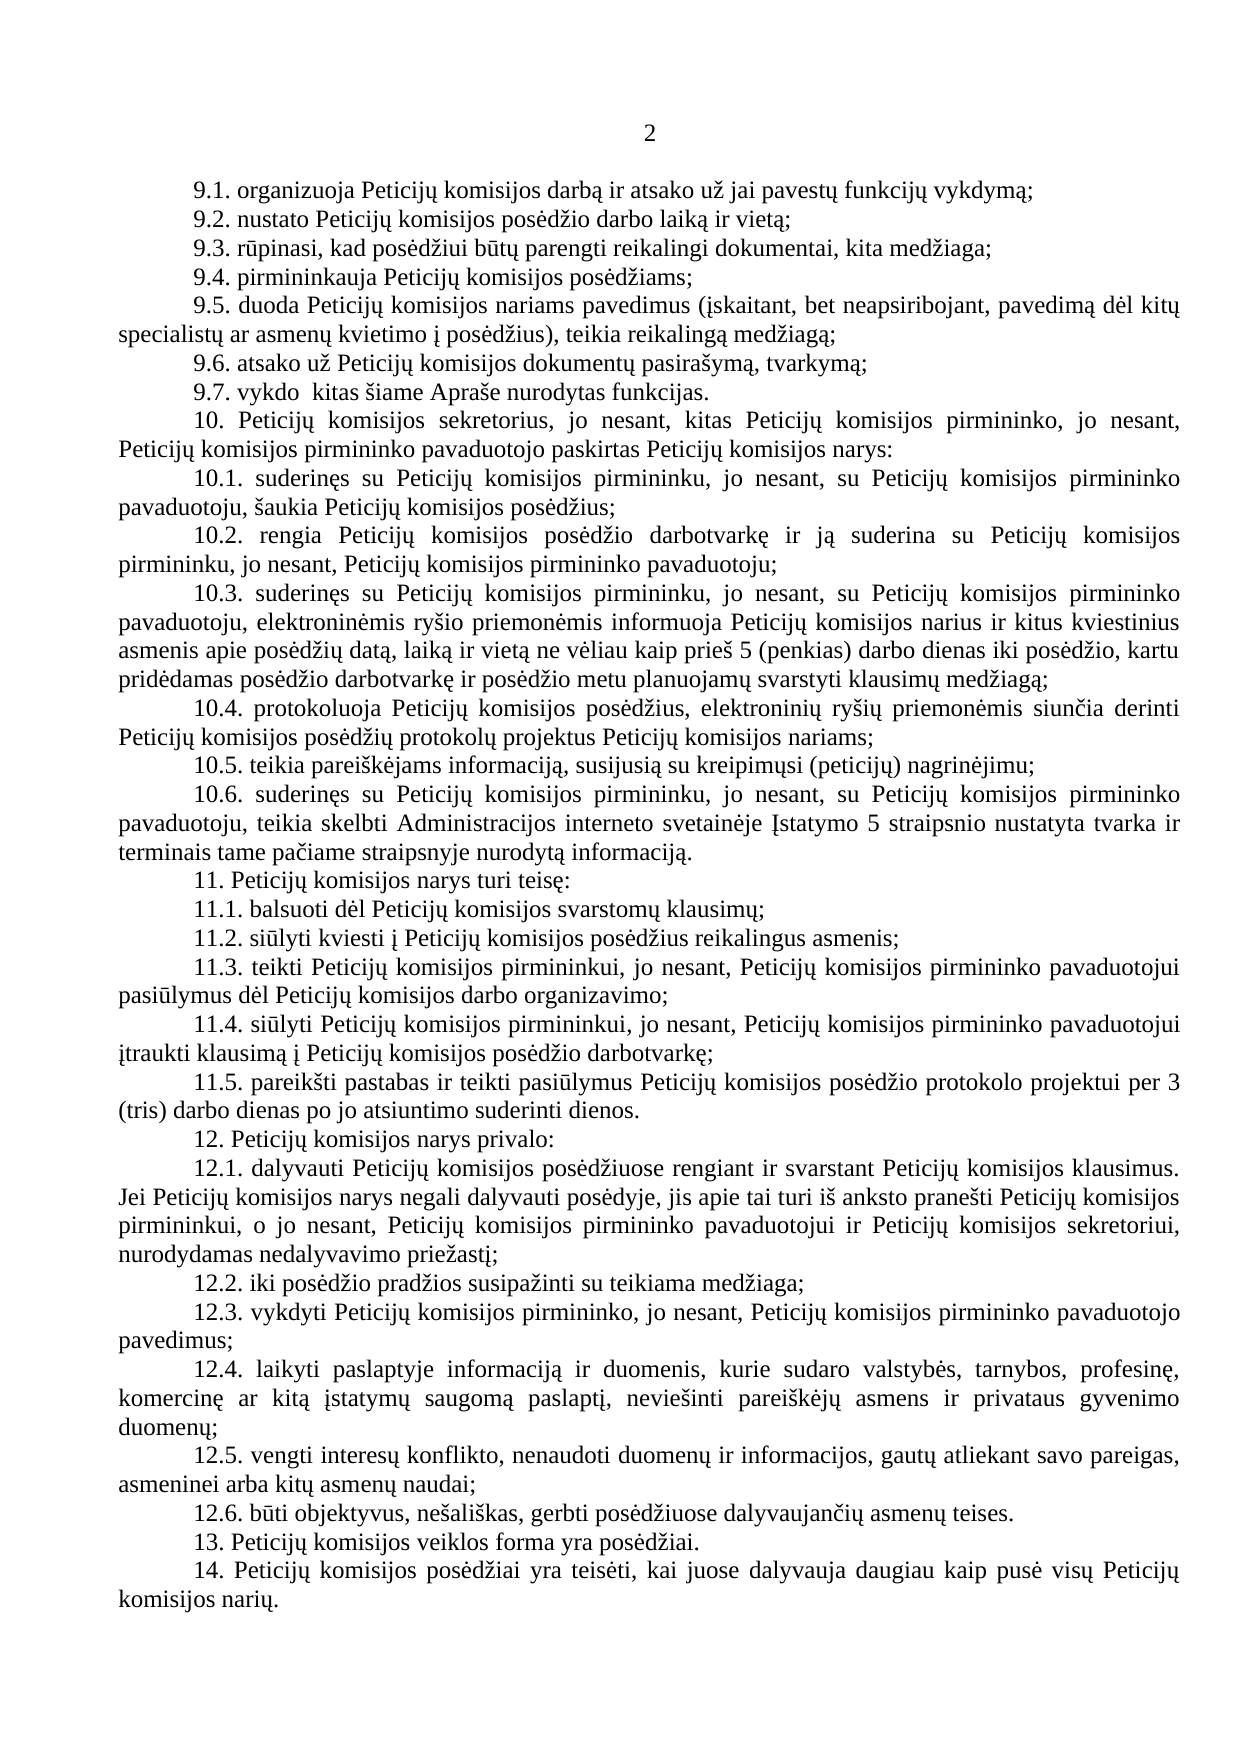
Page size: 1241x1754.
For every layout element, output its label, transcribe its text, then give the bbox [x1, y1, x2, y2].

text 9.7. vykdo kitas šiame Apraše nurodytas funkcijas. [118, 377, 1181, 406]
text 12.3. vykdyti Peticijų komisijos pirmininko, jo nesant, Peticijų komisijos pirmininko pavaduotojo pavedimus; [118, 1297, 1181, 1354]
text 12.2. iki posėdžio pradžios susipažinti su teikiama medžiaga; [118, 1268, 1181, 1297]
text 9.2. nustato Peticijų komisijos posėdžio darbo laiką ir vietą; [118, 204, 1181, 233]
text 9.4. pirmininkauja Peticijų komisijos posėdžiams; [118, 262, 1181, 291]
text 10.3. suderinęs su Peticijų komisijos pirmininku, jo nesant, su Peticijų komisijos pirmininko pavaduotoju, elektroninėmis ryšio priemonėmis informuoja Peticijų komisijos narius ir kitus kviestinius asmenis apie posėdžių datą, laiką ir vietą ne vėliau kaip prieš 5 (penkias) darbo dienas iki posėdžio, kartu pridėdamas posėdžio darbotvarkę ir posėdžio metu planuojamų svarstyti klausimų medžiagą; [118, 578, 1181, 693]
text 10.2. rengia Peticijų komisijos posėdžio darbotvarkę ir ją suderina su Peticijų komisijos pirmininku, jo nesant, Peticijų komisijos pirmininko pavaduotoju; [118, 521, 1181, 578]
text 12.5. vengti interesų konflikto, nenaudoti duomenų ir informacijos, gautų atliekant savo pareigas, asmeninei arba kitų asmenų naudai; [118, 1441, 1181, 1498]
text 11. Peticijų komisijos narys turi teisę: [118, 866, 1181, 894]
text 9.1. organizuoja Peticijų komisijos darbą ir atsako už jai pavestų funkcijų vykdymą; [118, 176, 1181, 204]
text 12.6. būti objektyvus, nešališkas, gerbti posėdžiuose dalyvaujančių asmenų teises. [118, 1498, 1181, 1527]
text 11.1. balsuoti dėl Peticijų komisijos svarstomų klausimų; [118, 894, 1181, 923]
text 10.5. teikia pareiškėjams informaciją, susijusią su kreipimųsi (peticijų) nagrinėjimu; [118, 751, 1181, 779]
text 10.6. suderinęs su Peticijų komisijos pirmininku, jo nesant, su Peticijų komisijos pirmininko pavaduotoju, teikia skelbti Administracijos interneto svetainėje Įstatymo 5 straipsnio nustatyta tvarka ir terminais tame pačiame straipsnyje nurodytą informaciją. [118, 779, 1181, 866]
text 11.5. pareikšti pastabas ir teikti pasiūlymus Peticijų komisijos posėdžio protokolo projektui per 3 (tris) darbo dienas po jo atsiuntimo suderinti dienos. [118, 1067, 1181, 1124]
text 13. Peticijų komisijos veiklos forma yra posėdžiai. [118, 1527, 1181, 1556]
text 9.6. atsako už Peticijų komisijos dokumentų pasirašymą, tvarkymą; [118, 348, 1181, 377]
text 14. Peticijų komisijos posėdžiai yra teisėti, kai juose dalyvauja daugiau kaip pusė visų Peticijų komisijos narių. [118, 1556, 1181, 1613]
text 11.3. teikti Peticijų komisijos pirmininkui, jo nesant, Peticijų komisijos pirmininko pavaduotojui pasiūlymus dėl Peticijų komisijos darbo organizavimo; [118, 952, 1181, 1009]
text 10.4. protokoluoja Peticijų komisijos posėdžius, elektroninių ryšių priemonėmis siunčia derinti Peticijų komisijos posėdžių protokolų projektus Peticijų komisijos nariams; [118, 693, 1181, 751]
text 10. Peticijų komisijos sekretorius, jo nesant, kitas Peticijų komisijos pirmininko, jo nesant, Peticijų komisijos pirmininko pavaduotojo paskirtas Peticijų komisijos narys: [118, 406, 1181, 463]
text 12. Peticijų komisijos narys privalo: [118, 1124, 1181, 1153]
text 9.5. duoda Peticijų komisijos nariams pavedimus (įskaitant, bet neapsiribojant, pavedimą dėl kitų specialistų ar asmenų kvietimo į posėdžius), teikia reikalingą medžiagą; [118, 291, 1181, 348]
text 11.2. siūlyti kviesti į Peticijų komisijos posėdžius reikalingus asmenis; [118, 923, 1181, 952]
text 10.1. suderinęs su Peticijų komisijos pirmininku, jo nesant, su Peticijų komisijos pirmininko pavaduotoju, šaukia Peticijų komisijos posėdžius; [118, 463, 1181, 521]
text 12.1. dalyvauti Peticijų komisijos posėdžiuose rengiant ir svarstant Peticijų komisijos klausimus. Jei Peticijų komisijos narys negali dalyvauti posėdyje, jis apie tai turi iš anksto pranešti Peticijų komisijos pirmininkui, o jo nesant, Peticijų komisijos pirmininko pavaduotojui ir Peticijų komisijos sekretoriui, nurodydamas nedalyvavimo priežastį; [118, 1153, 1181, 1268]
text 12.4. laikyti paslaptyje informaciją ir duomenis, kurie sudaro valstybės, tarnybos, profesinę, komercinę ar kitą įstatymų saugomą paslaptį, neviešinti pareiškėjų asmens ir privataus gyvenimo duomenų; [118, 1354, 1181, 1441]
text 11.4. siūlyti Peticijų komisijos pirmininkui, jo nesant, Peticijų komisijos pirmininko pavaduotojui įtraukti klausimą į Peticijų komisijos posėdžio darbotvarkę; [118, 1009, 1181, 1067]
text 9.3. rūpinasi, kad posėdžiui būtų parengti reikalingi dokumentai, kita medžiaga; [118, 233, 1181, 262]
